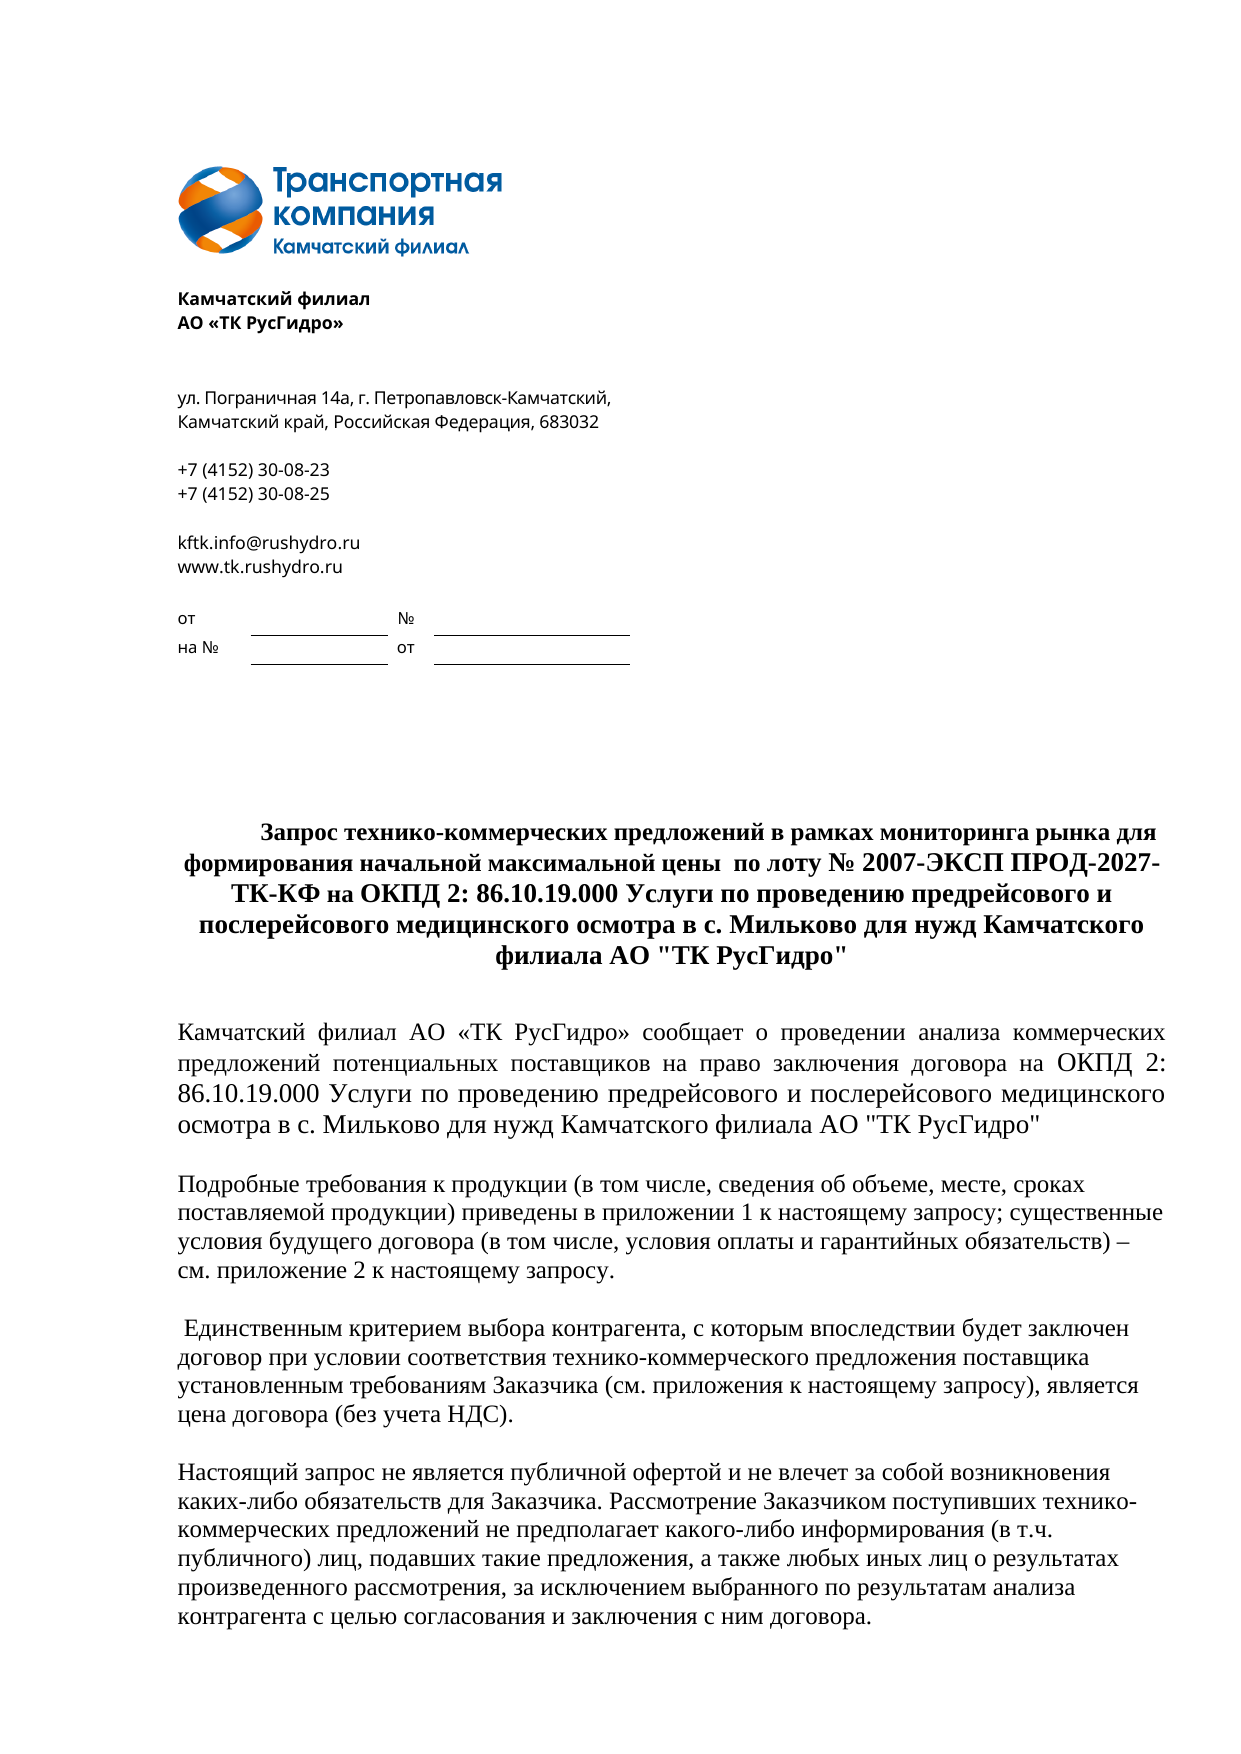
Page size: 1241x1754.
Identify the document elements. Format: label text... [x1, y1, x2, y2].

table_cell [251, 636, 388, 664]
table_header [667, 165, 698, 664]
table_cell ул. Пограничная 14а, г. Петропавловск-Камчатский, Камчатский край, Российская Федерация, 683032 +7 (4152) 30-08-23 +7 (4152) 30-08-25 kftk.info@rushydro.ru www.tk.rushydro.ru [177, 385, 667, 578]
text Единственным критерием выбора контрагента, с которым впоследствии будет заключен договор при условии соответствия технико-коммерческого предложения поставщика установленным требованиям Заказчика (см. приложения к настоящему запросу), является цена договора (без учета НДС). [177, 1313, 1166, 1428]
table_cell [434, 636, 630, 664]
table_cell [177, 579, 667, 607]
text Подробные требования к продукции (в том числе, сведения об объеме, месте, сроках поставляемой продукции) приведены в приложении 1 к настоящему запросу; существенные условия будущего договора (в том числе, условия оплаты и гарантийных обязательств) – см. приложение 2 к настоящему запросу. [177, 1169, 1166, 1284]
table_cell [177, 258, 667, 286]
table_cell на № [177, 635, 251, 664]
table_cell Камчатский филиал АО «ТК РусГидро» [177, 286, 667, 334]
table_header [698, 165, 1187, 664]
table_cell № [388, 607, 434, 634]
text Камчатский филиал АО «ТК РусГидро» сообщает о проведении анализа коммерческих предложений потенциальных поставщиков на право заключения договора на ОКПД 2: 86.10.19.000 Услуги по проведению предрейсового и послерейсового медицинского осмотра в с. Мильково для нужд Камчатского филиала АО "ТК РусГидро" [177, 1017, 1166, 1139]
text Настоящий запрос не является публичной офертой и не влечет за собой возникновения каких-либо обязательств для Заказчика. Рассмотрение Заказчиком поступивших технико-коммерческих предложений не предполагает какого-либо информирования (в т.ч. публичного) лиц, подавших такие предложения, а также любых иных лиц о результатах произведенного рассмотрения, за исключением выбранного по результатам анализа контрагента с целью согласования и заключения с ним договора. [177, 1457, 1166, 1629]
table_cell [177, 334, 667, 385]
table_cell от [388, 635, 434, 664]
table_cell [251, 607, 388, 634]
table_header [503, 165, 667, 258]
table_cell от [177, 607, 251, 634]
picture [177, 165, 503, 258]
table_cell [630, 607, 667, 634]
table_cell [630, 635, 667, 664]
table_cell [434, 607, 630, 634]
text Запрос технико-коммерческих предложений в рамках мониторинга рынка для формирования начальной максимальной цены по лоту № 2007-ЭКСП ПРОД-2027-ТК-КФ на ОКПД 2: 86.10.19.000 Услуги по проведению предрейсового и послерейсового медицинского осмотра в с. Мильково для нужд Камчатского филиала АО "ТК РусГидро" [177, 817, 1166, 971]
